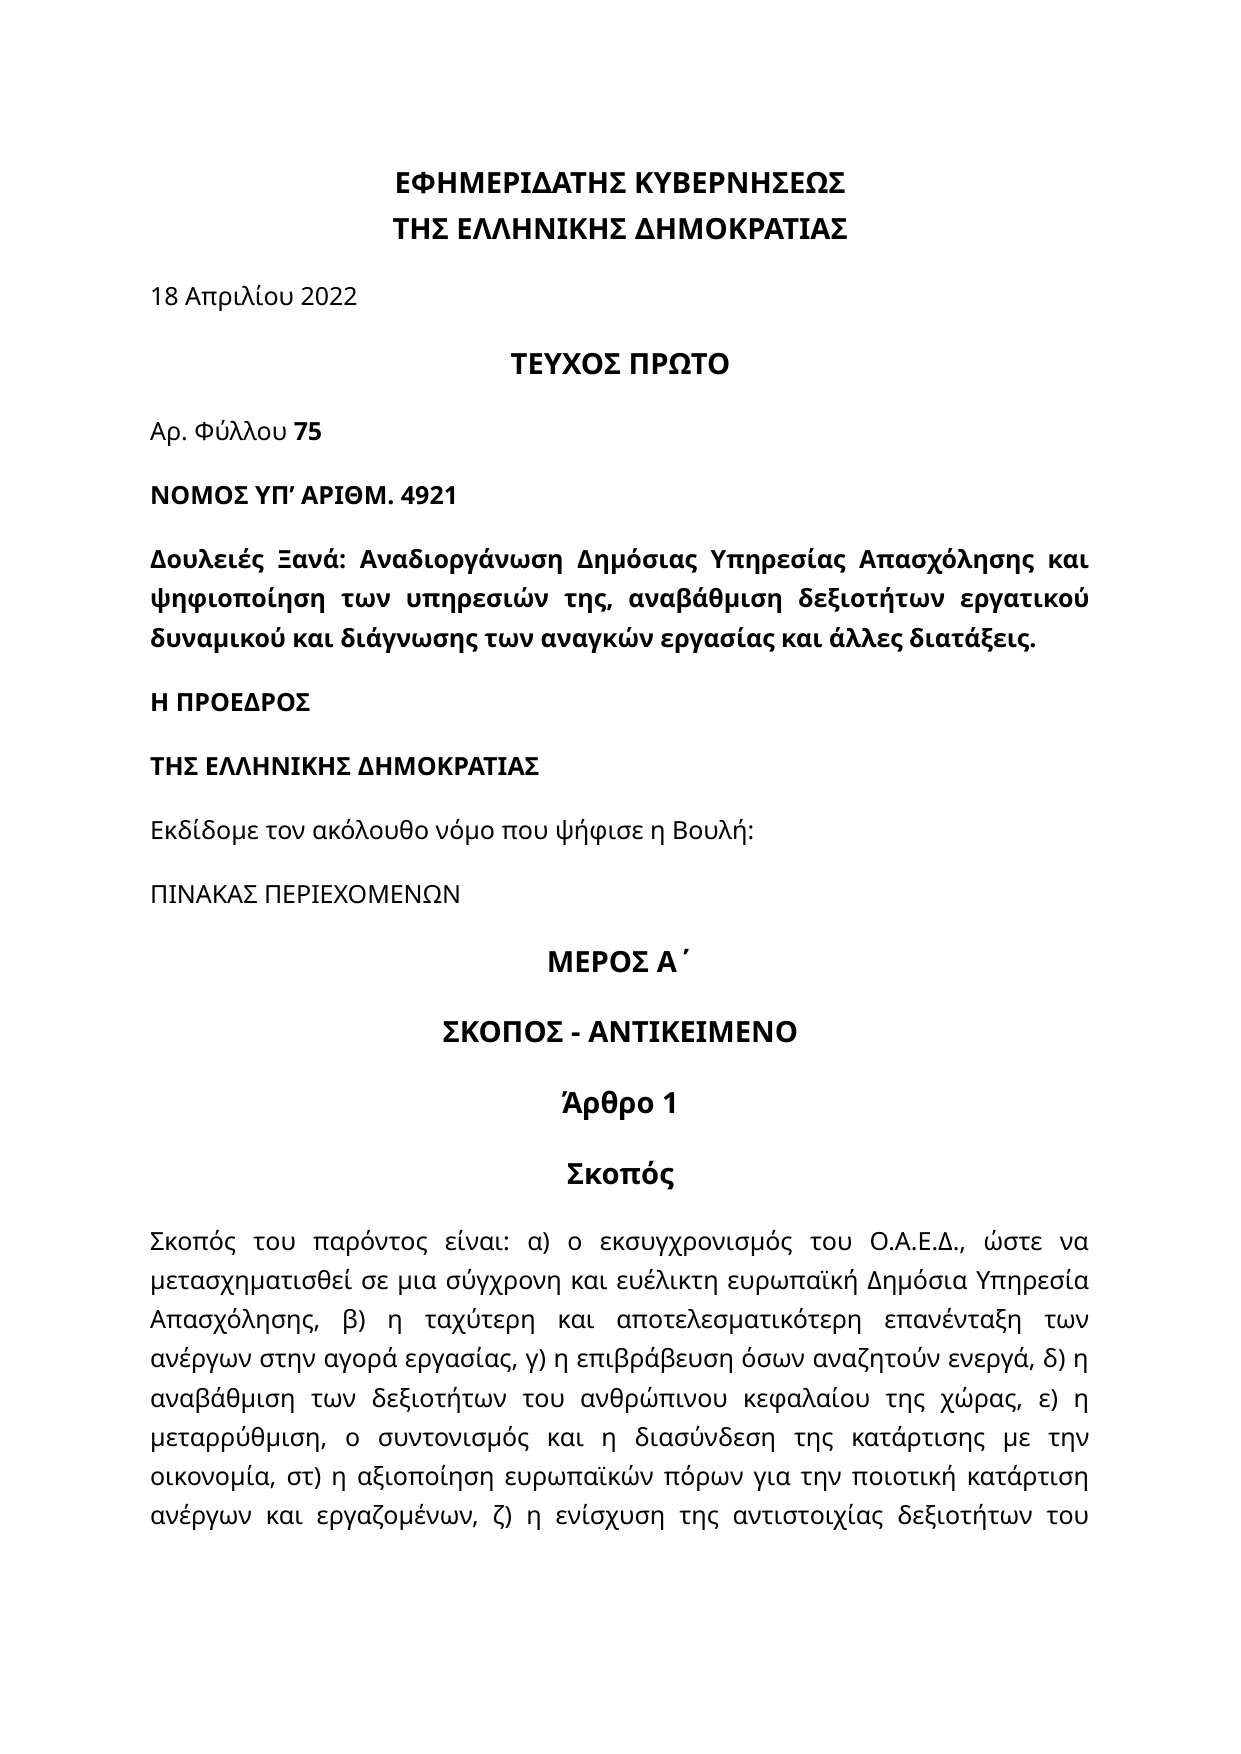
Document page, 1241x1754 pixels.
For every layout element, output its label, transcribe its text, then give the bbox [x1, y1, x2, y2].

subtitle ΜΕΡΟΣ Α΄ [150, 941, 1090, 981]
text Η ΠΡΟΕΔΡΟΣ [150, 684, 1090, 718]
text Σκοπός του παρόντος είναι: α) ο εκσυγχρονισμός του Ο.Α.Ε.Δ., ώστε να μετασχηματισθεί σε μια σύγχρονη και ευέλικτη ευρωπαϊκή Δημόσια Υπηρεσία Απασχόλησης, β) η ταχύτερη και αποτελεσματικότερη επανένταξη των ανέργων στην αγορά εργασίας, γ) η επιβράβευση όσων αναζητούν ενεργά, δ) η αναβάθμιση των δεξιοτήτων του ανθρώπινου κεφαλαίου της χώρας, ε) η μεταρρύθμιση, ο συντονισμός και η διασύνδεση της κατάρτισης με την οικονομία, στ) η αξιοποίηση ευρωπαϊκών πόρων για την ποιοτική κατάρτιση ανέργων και εργαζομένων, ζ) η ενίσχυση της αντιστοιχίας δεξιοτήτων του [150, 1223, 1090, 1532]
text Εκδίδομε τον ακόλουθο νόμο που ψήφισε η Βουλή: [150, 813, 1090, 847]
text 18 Απριλίου 2022 [150, 279, 1090, 313]
subtitle Άρθρο 1 [150, 1082, 1090, 1122]
subtitle ΣΚΟΠΟΣ - ΑΝΤΙΚΕΙΜΕΝΟ [150, 1012, 1090, 1051]
subtitle Σκοπός [150, 1153, 1090, 1193]
text ΤΕΥΧΟΣ ΠΡΩΤΟ [150, 343, 1090, 383]
text Αρ. Φύλλου 75 [150, 413, 1090, 448]
text ΤΗΣ ΕΛΛΗΝΙΚΗΣ ΔΗΜΟΚΡΑΤΙΑΣ [150, 748, 1090, 783]
text Δουλειές Ξανά: Αναδιοργάνωση Δημόσιας Υπηρεσίας Απασχόλησης και ψηφιοποίηση των υπηρεσιών της, αναβάθμιση δεξιοτήτων εργατικού δυναμικού και διάγνωσης των αναγκών εργασίας και άλλες διατάξεις. [150, 542, 1090, 654]
text NOMOΣ ΥΠ’ ΑΡΙΘΜ. 4921 [150, 478, 1090, 512]
text ΠΙΝΑΚΑΣ ΠΕΡΙΕΧΟΜΕΝΩΝ [150, 877, 1090, 911]
text ΕΦΗΜΕΡΙ∆ΑΤΗΣ ΚΥΒΕΡΝΗΣΕΩΣ ΤΗΣ ΕΛΛΗΝΙΚΗΣ ∆ΗΜΟΚΡΑΤΙΑΣ [150, 162, 1090, 248]
